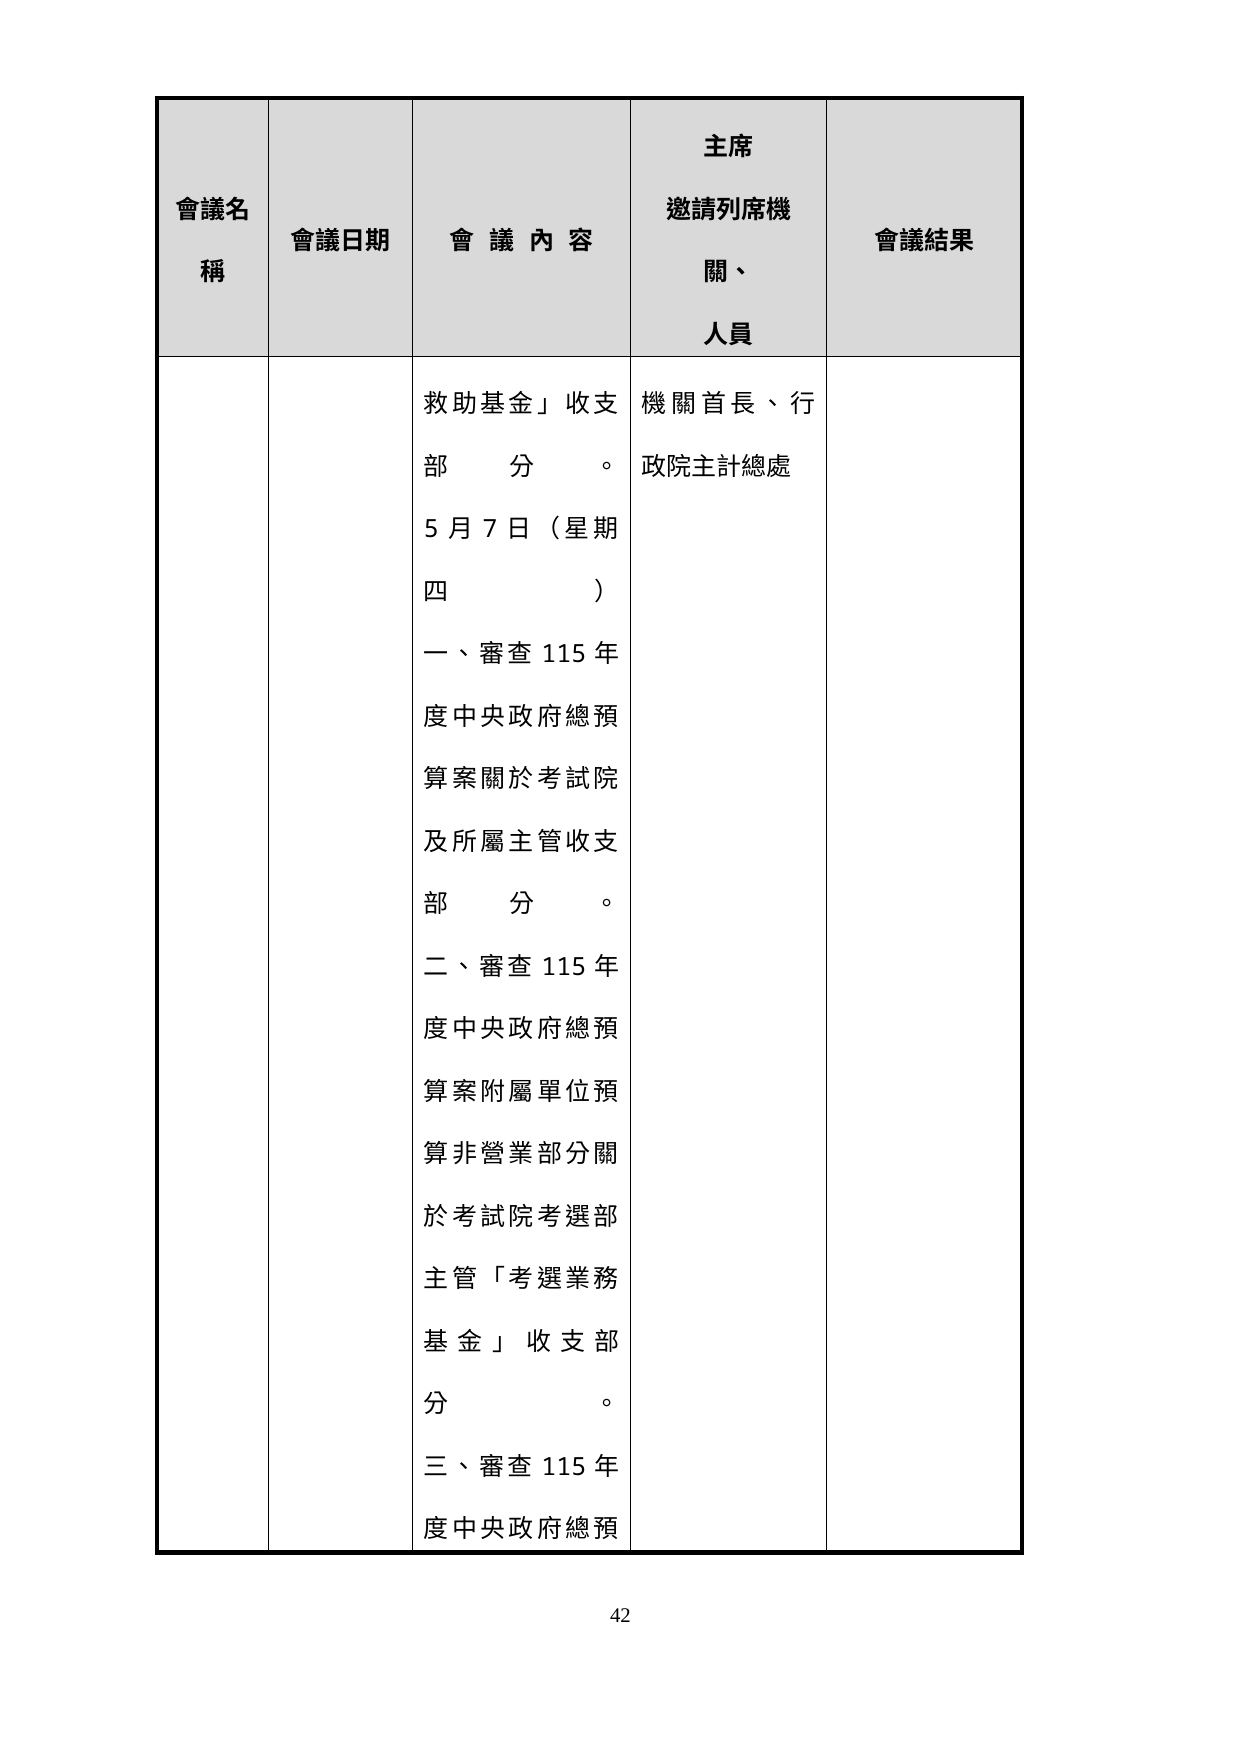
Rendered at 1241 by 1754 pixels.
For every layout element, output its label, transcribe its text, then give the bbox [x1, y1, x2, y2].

table_header 主席 邀請列席機關、 人員 [631, 100, 826, 356]
table_cell [269, 357, 412, 1550]
table_cell 救助基金」收支部分。 5月7日（星期四） 一、審查115年度中央政府總預算案關於考試院及所屬主管收支部分。 二、審查115年度中央政府總預算案附屬單位預算非營業部分關於考試院考選部主管「考選業務基金」收支部分。 三、審查115年度中央政府總預 [413, 357, 630, 1550]
table_header 會議日期 [269, 100, 412, 356]
table_cell [827, 357, 1020, 1550]
table_cell 機關首長、行政院主計總處 [631, 357, 826, 1550]
table_header 會議名稱 [159, 100, 268, 356]
table_header 會議內容 [413, 100, 630, 356]
table_cell [159, 357, 268, 1550]
table_header 會議結果 [827, 100, 1020, 356]
